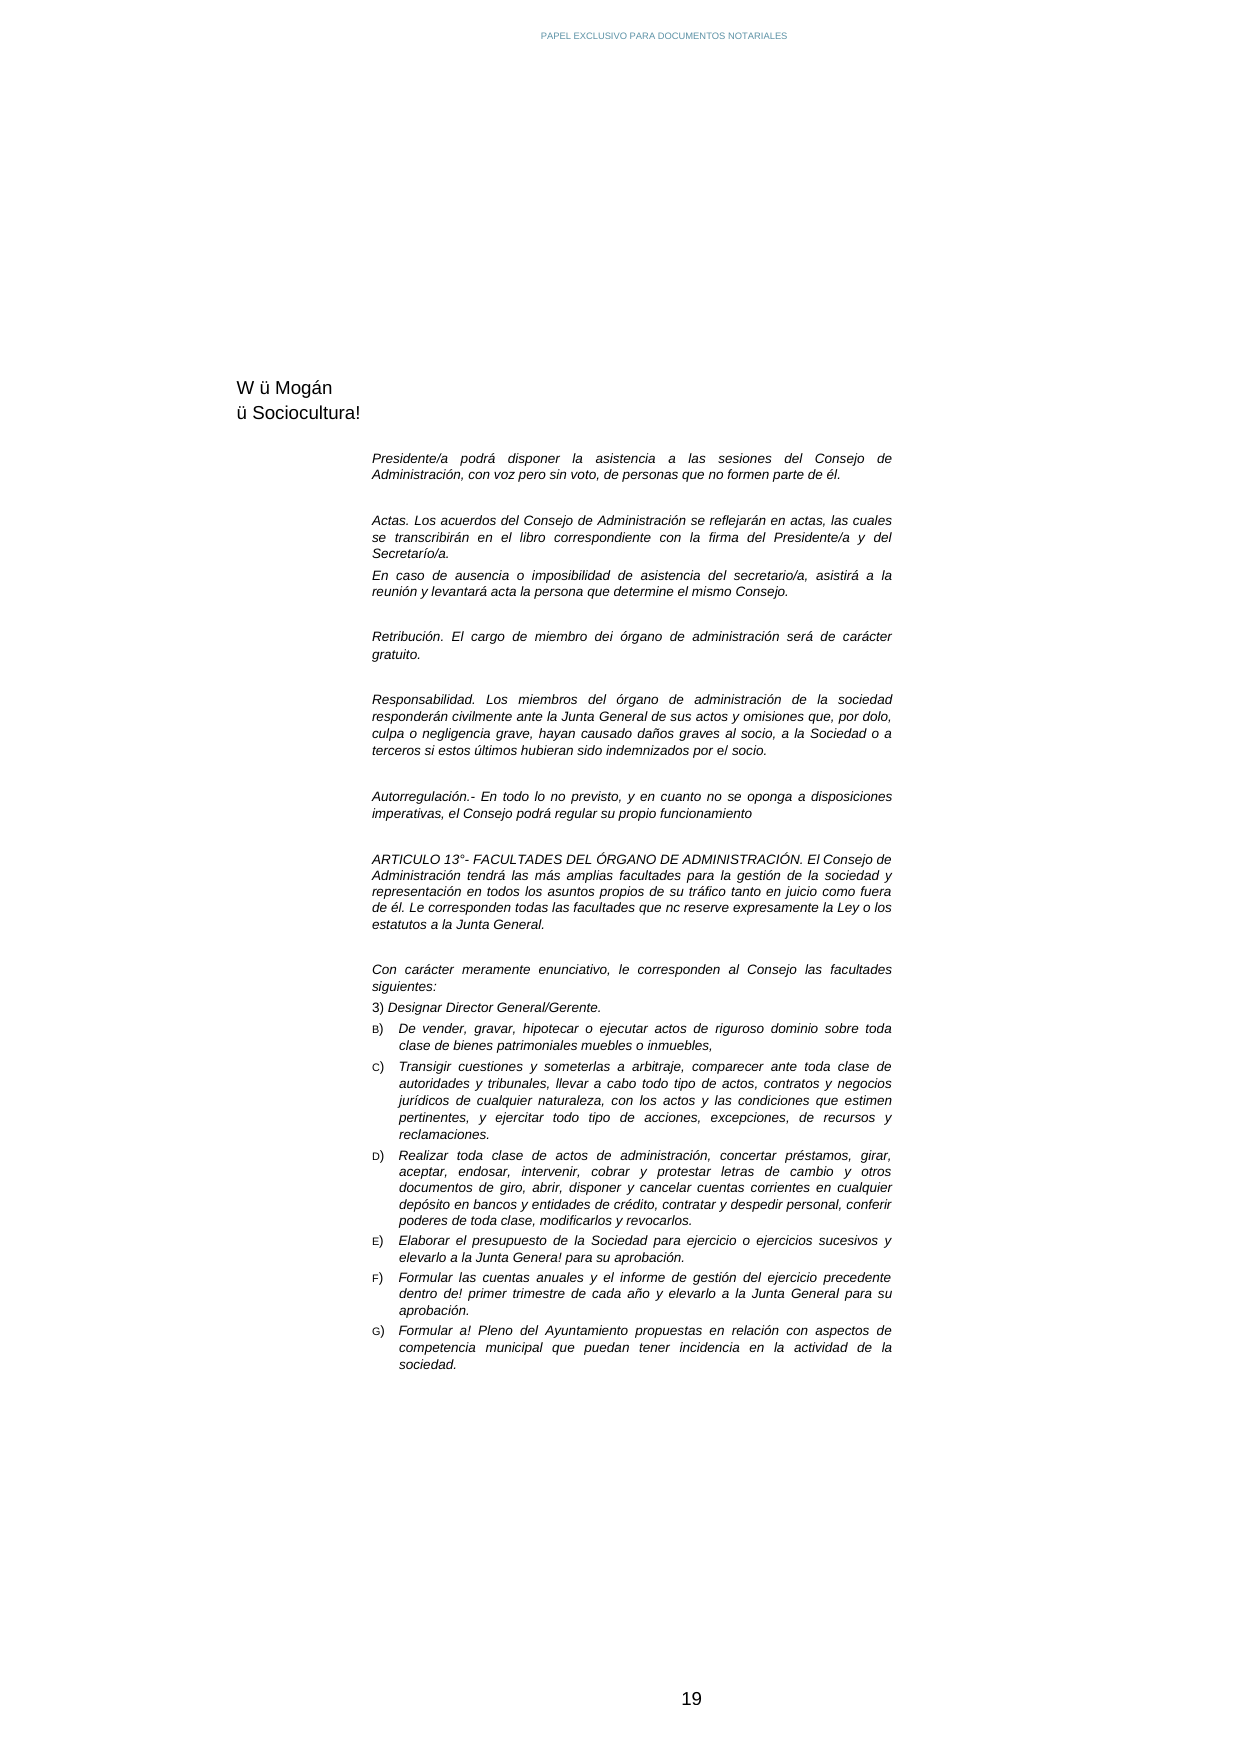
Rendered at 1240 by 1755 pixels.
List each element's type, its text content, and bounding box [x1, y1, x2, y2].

text Autorregulación.- En todo lo no previsto, y en cuanto no se oponga a disposiciones imperativas, el Consejo podrá regular su propio funcionamiento [372, 788, 894, 821]
list Transigir cuestiones y someterlas a arbitraje, comparecer ante toda clase de autoridades y tribunales, llevar a cabo todo tipo de actos, contratos y negocios jurídicos de cualquier naturaleza, con los actos y las condiciones que estimen pertinentes, y ejercitar todo tipo de acciones, excepciones, de recursos y reclamaciones. [372, 1059, 894, 1142]
text Con carácter meramente enunciativo, le corresponden al Consejo las facultades siguientes: [372, 962, 894, 994]
subtitle ü Sociocultura! [234, 402, 894, 424]
list Formular a! Pleno del Ayuntamiento propuestas en relación con aspectos de competencia municipal que puedan tener incidencia en la actividad de la sociedad. [372, 1323, 894, 1372]
text Presidente/a podrá disponer la asistencia a las sesiones del Consejo de Administración, con voz pero sin voto, de personas que no formen parte de él. [372, 451, 894, 483]
list Formular las cuentas anuales y el informe de gestión del ejercicio precedente dentro de! primer trimestre de cada año y elevarlo a la Junta General para su aprobación. [372, 1270, 894, 1318]
text En caso de ausencia o imposibilidad de asistencia del secretario/a, asistirá a la reunión y levantará acta la persona que determine el mismo Consejo. [372, 567, 894, 599]
list De vender, gravar, hipotecar o ejecutar actos de riguroso dominio sobre toda clase de bienes patrimoniales muebles o inmuebles, [372, 1021, 894, 1053]
text 3) Designar Director General/Gerente. [372, 1000, 894, 1016]
subtitle W ü Mogán [234, 376, 894, 398]
text Actas. Los acuerdos del Consejo de Administración se reflejarán en actas, las cuales se transcribirán en el libro correspondiente con la firma del Presidente/a y del Secretarío/a. [372, 512, 894, 562]
text Retribución. El cargo de miembro dei órgano de administración será de carácter gratuito. [372, 629, 894, 662]
list Elaborar el presupuesto de la Sociedad para ejercicio o ejercicios sucesivos y elevarlo a la Junta Genera! para su aprobación. [372, 1233, 894, 1265]
list Realizar toda clase de actos de administración, concertar préstamos, girar, aceptar, endosar, intervenir, cobrar y protestar letras de cambio y otros documentos de giro, abrir, disponer y cancelar cuentas corrientes en cualquier depósito en bancos y entidades de crédito, contratar y despedir personal, conferir poderes de toda clase, modificarlos y revocarlos. [372, 1148, 894, 1228]
text ARTICULO 13°- FACULTADES DEL ÓRGANO DE ADMINISTRACIÓN. El Consejo de Administración tendrá las más amplias facultades para la gestión de la sociedad y representación en todos los asuntos propios de su tráfico tanto en juicio como fuera de él. Le corresponden todas las facultades que nc reserve expresamente la Ley o los estatutos a la Junta General. [372, 851, 894, 932]
text Responsabilidad. Los miembros del órgano de administración de la sociedad responderán civilmente ante la Junta General de sus actos y omisiones que, por dolo, culpa o negligencia grave, hayan causado daños graves al socio, a la Sociedad o a terceros si estos últimos hubieran sido indemnizados por e/ socio. [372, 692, 894, 758]
